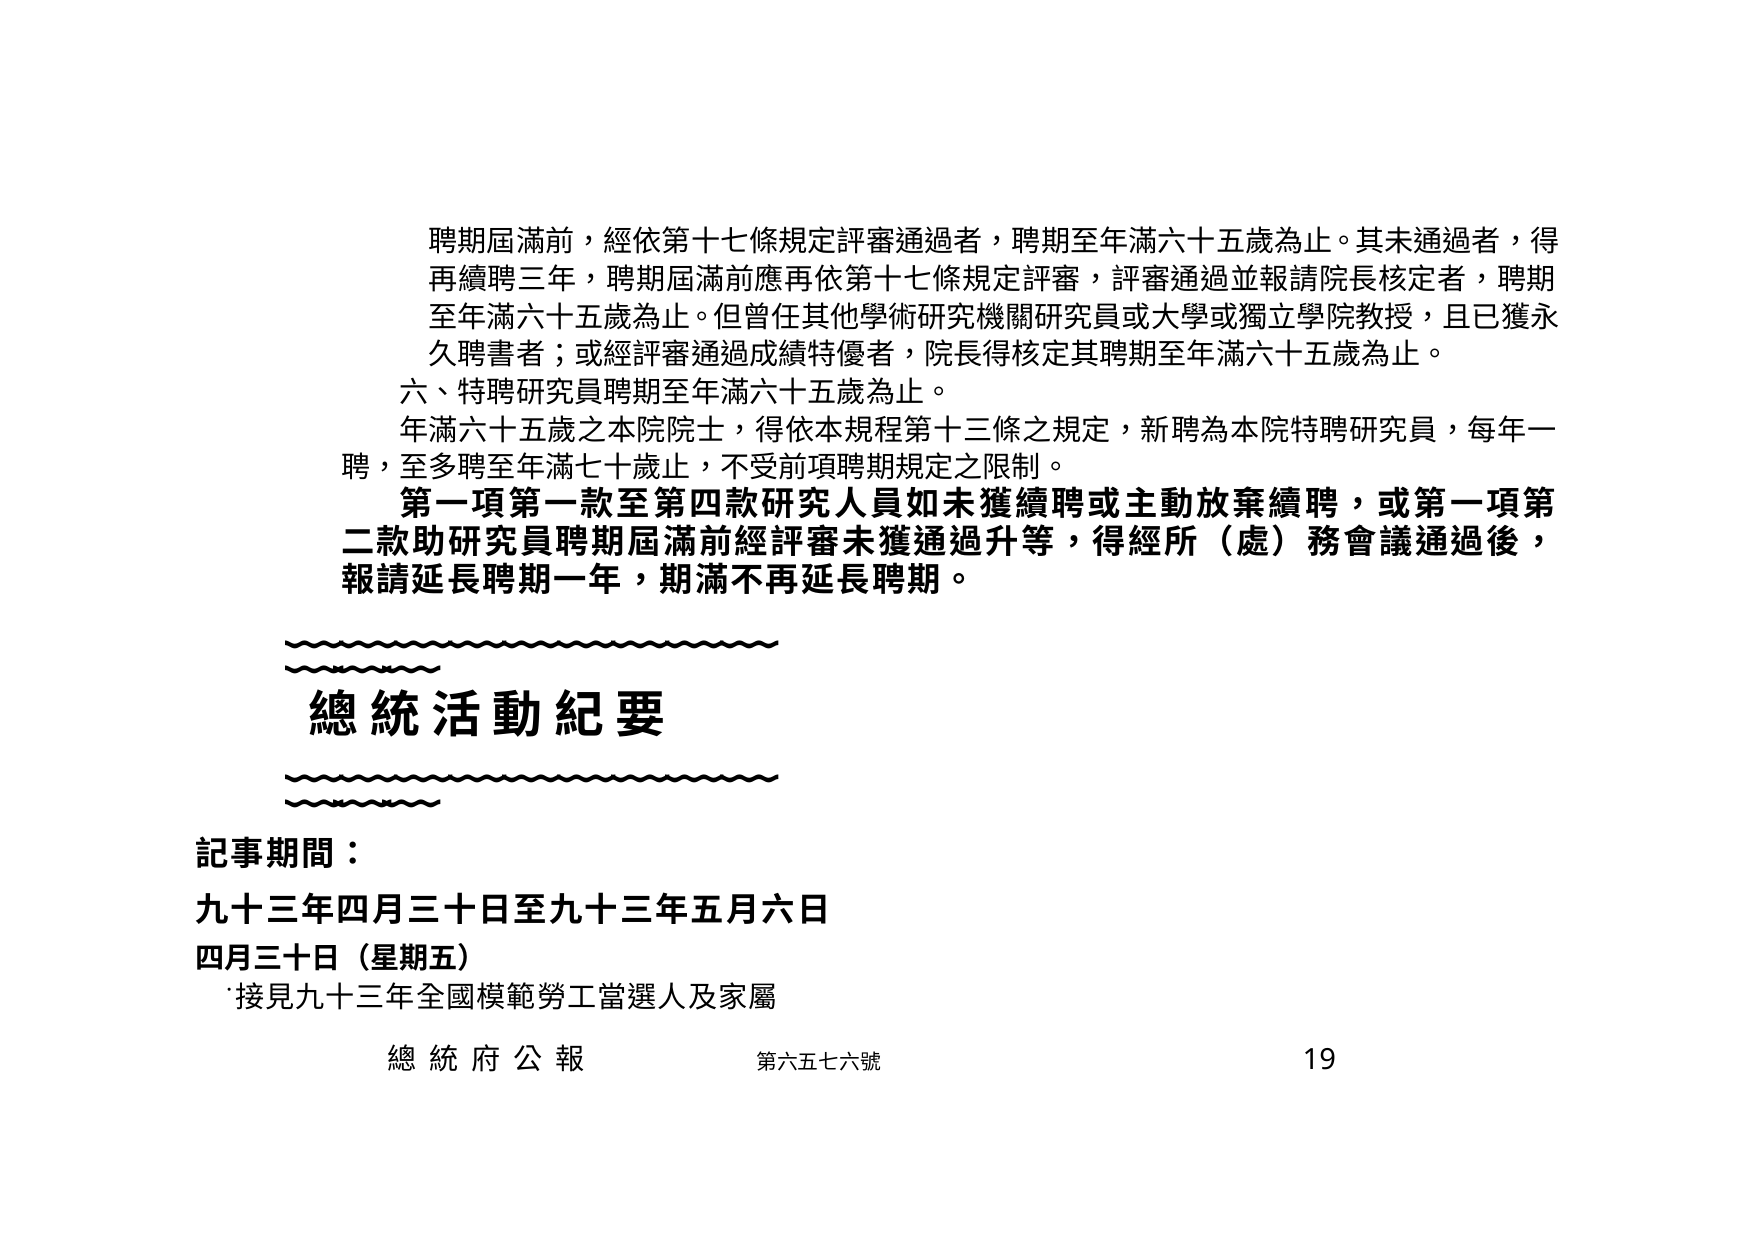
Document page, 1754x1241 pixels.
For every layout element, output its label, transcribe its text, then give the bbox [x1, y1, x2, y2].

text ˙接見九十三年全國模範勞工當選人及家屬 [224, 978, 1559, 1015]
table_header ﹏﹏﹏﹏﹏﹏﹏﹏﹏﹏﹏﹏ [282, 611, 782, 674]
text 六、特聘研究員聘期至年滿六十五歲為止。 [399, 372, 1559, 410]
text 聘期屆滿前，經依第十七條規定評審通過者，聘期至年滿六十五歲為止。其未通過者，得再續聘三年，聘期屆滿前應再依第十七條規定評審，評審通過並報請院長核定者，聘期至年滿六十五歲為止。但曾任其他學術研究機關研究員或大學或獨立學院教授，且已獲永久聘書者；或經評審通過成績特優者，院長得核定其聘期至年滿六十五歲為止。 [399, 222, 1559, 372]
text 年滿六十五歲之本院院士，得依本規程第十三條之規定，新聘為本院特聘研究員，每年一聘，至多聘至年滿七十歲止，不受前項聘期規定之限制。 [341, 410, 1559, 486]
text 九十三年四月三十日至九十三年五月六日 [195, 886, 1559, 930]
text 第一項第一款至第四款研究人員如未獲續聘或主動放棄續聘，或第一項第二款助研究員聘期屆滿前經評審未獲通過升等，得經所（處）務會議通過後，報請延長聘期一年，期滿不再延長聘期。 [341, 486, 1559, 599]
text 四月三十日（星期五） [195, 940, 1559, 975]
text 記事期間： [195, 832, 1559, 874]
table_cell ﹏﹏﹏﹏﹏﹏﹏﹏﹏﹏﹏﹏ [282, 757, 782, 819]
table_cell 總 統 活 動 紀 要 [282, 674, 782, 757]
